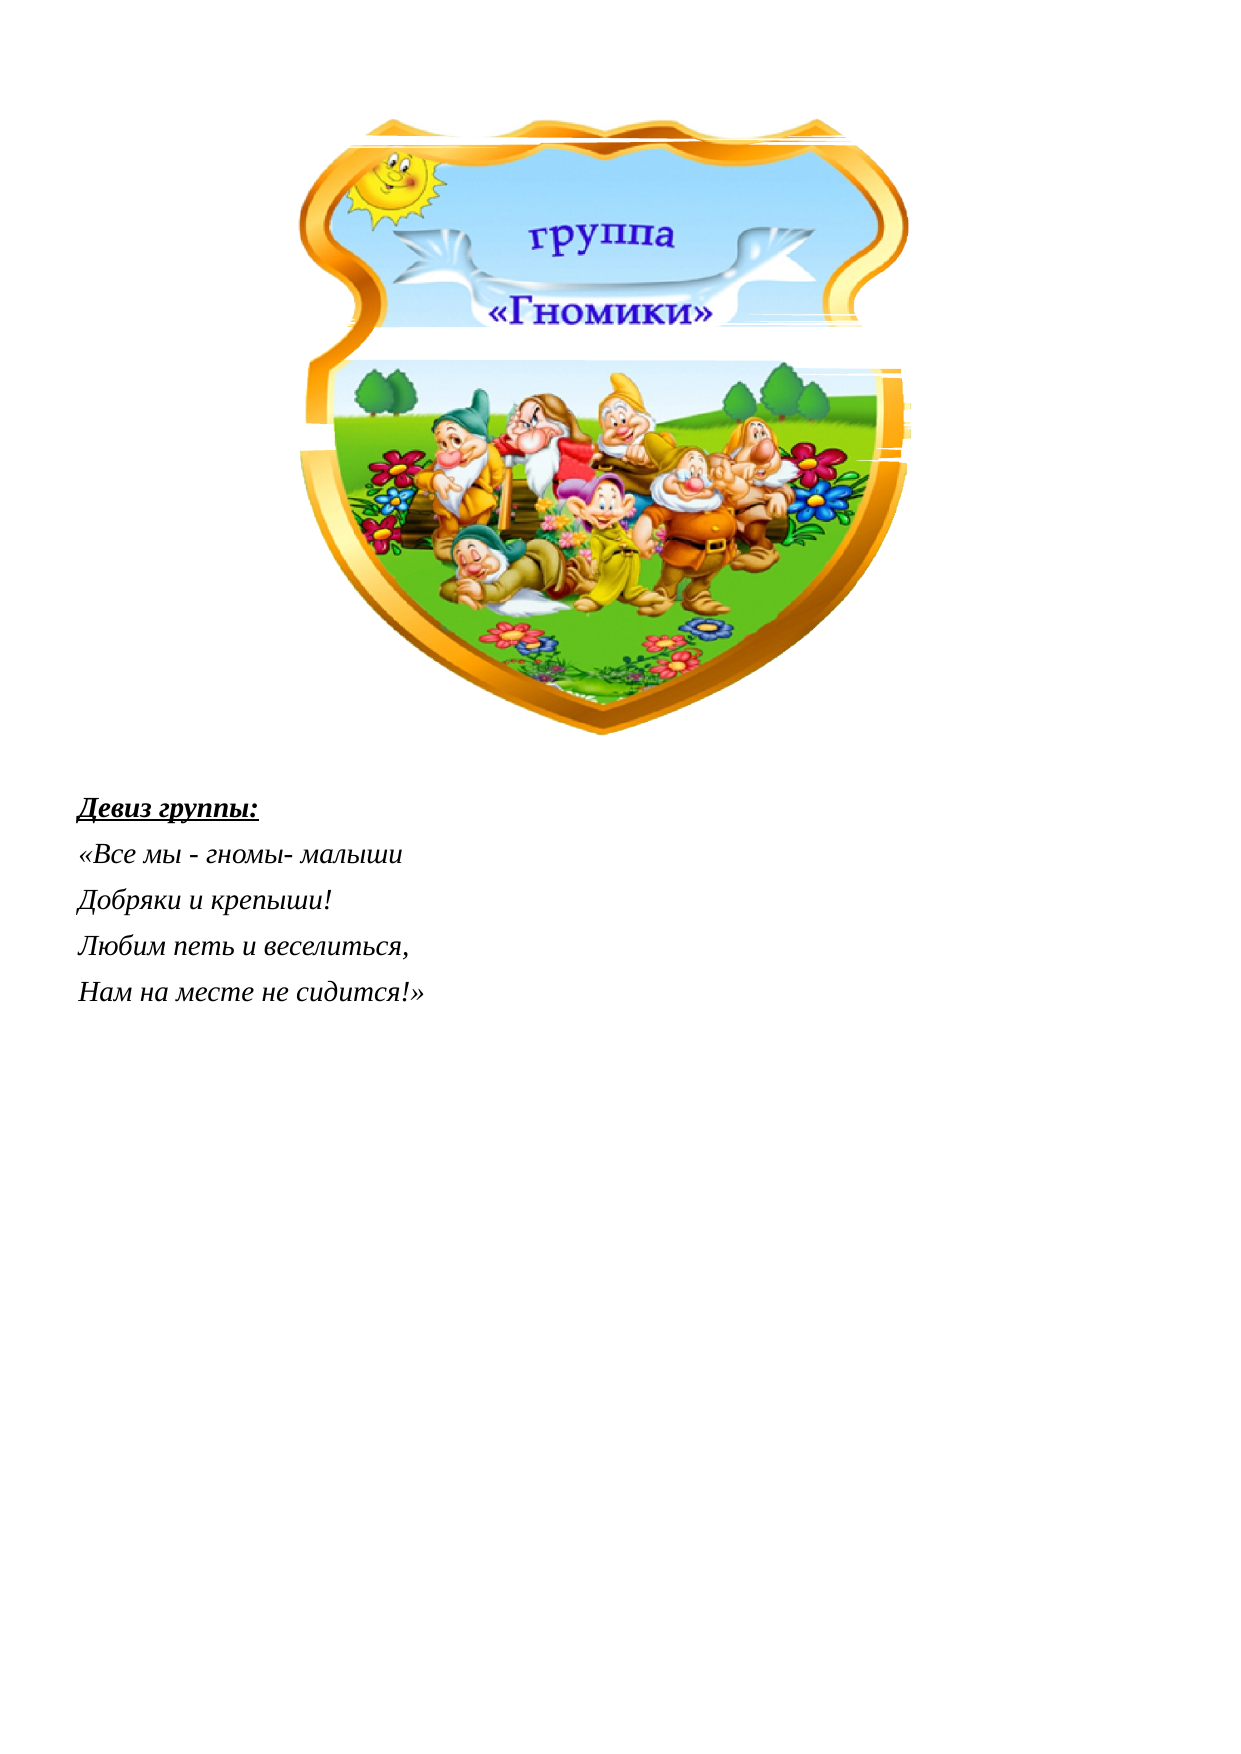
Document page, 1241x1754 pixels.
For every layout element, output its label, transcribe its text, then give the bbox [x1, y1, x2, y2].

text Добряки и крепыши! [78, 882, 1123, 916]
text Девиз группы: [78, 790, 1123, 824]
text Любим петь и веселиться, [78, 928, 1123, 962]
text Нам на месте не сидится!» [78, 974, 1123, 1008]
text «Все мы - гномы- малыши [78, 836, 1123, 870]
picture [318, 130, 956, 798]
